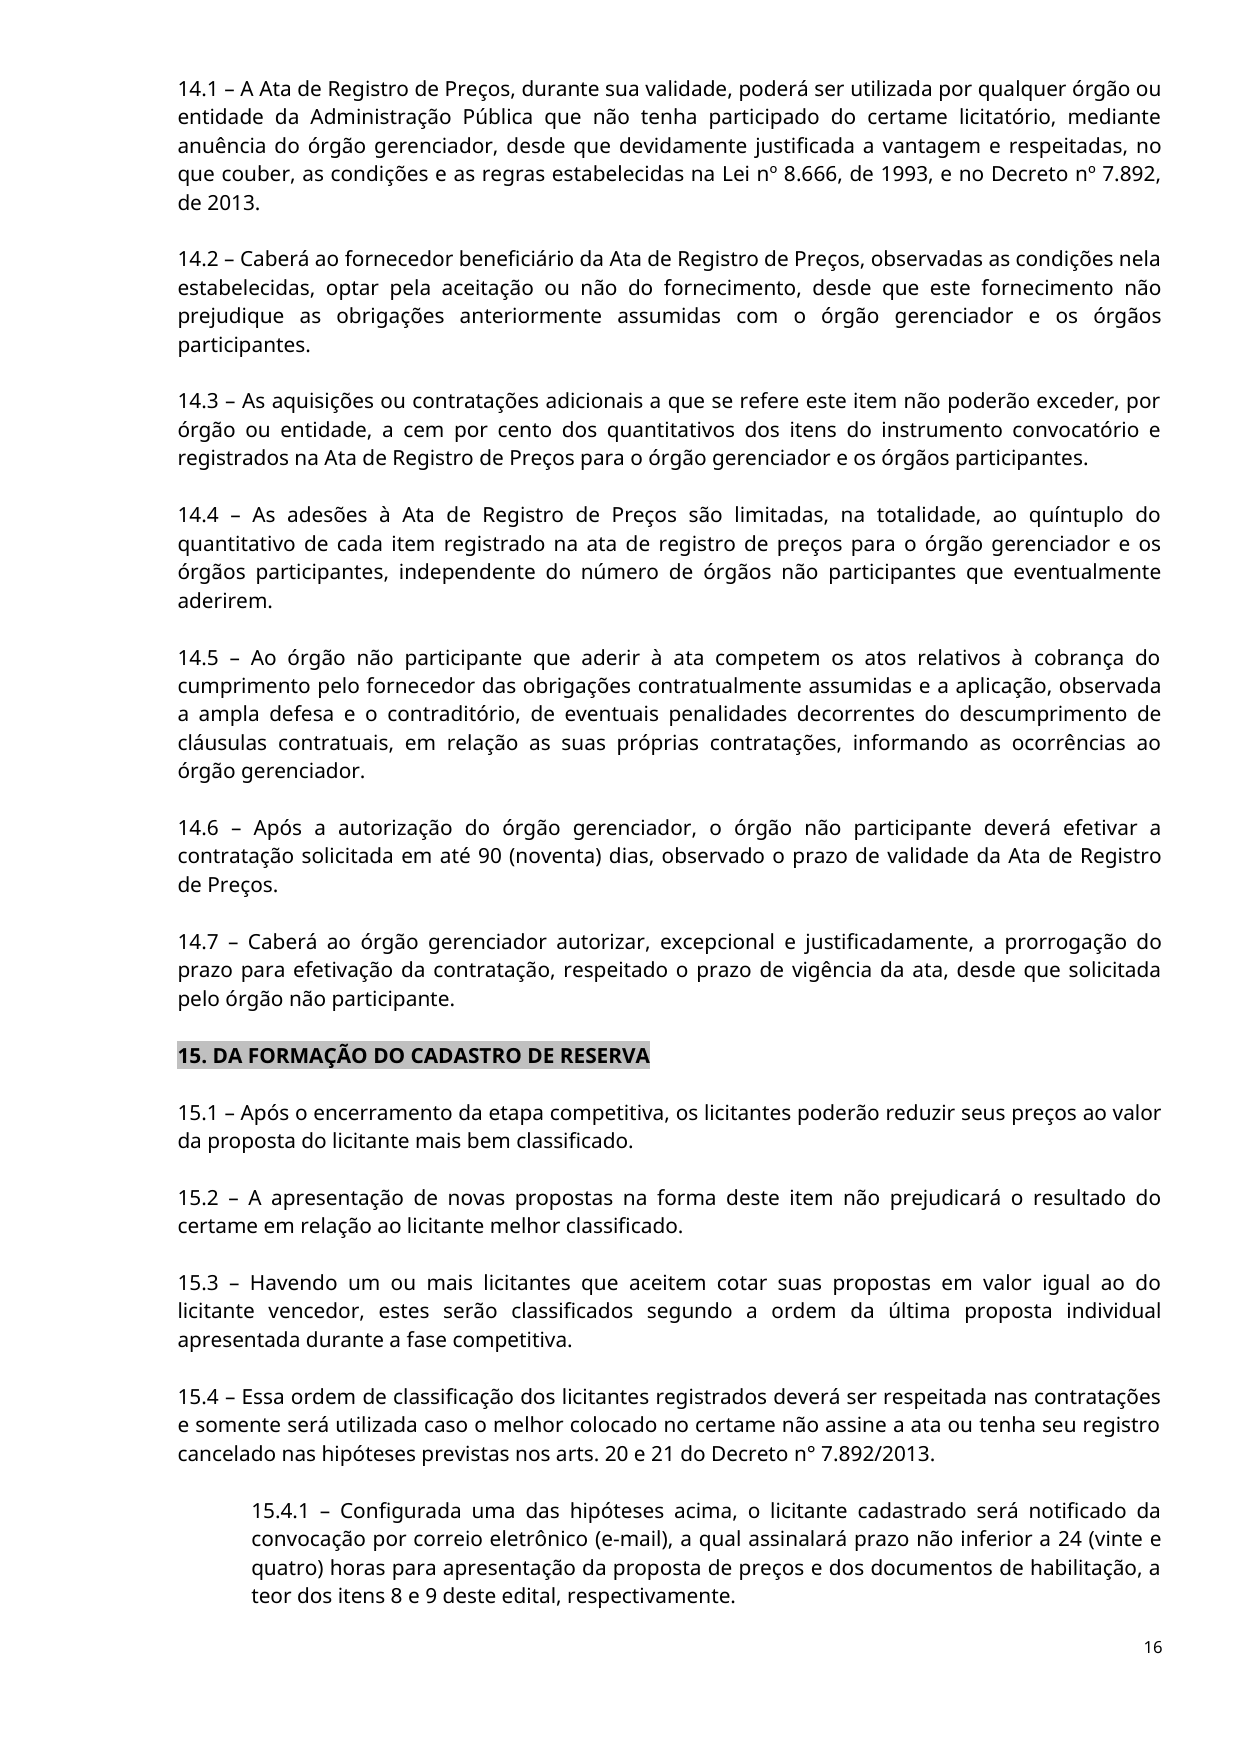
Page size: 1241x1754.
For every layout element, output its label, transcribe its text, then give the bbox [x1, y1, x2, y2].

text 15.3 – Havendo um ou mais licitantes que aceitem cotar suas propostas em valor igual ao do licitante vencedor, estes serão classificados segundo a ordem da última proposta individual apresentada durante a fase competitiva. [177, 1268, 1162, 1353]
text 14.4 – As adesões à Ata de Registro de Preços são limitadas, na totalidade, ao quíntuplo do quantitativo de cada item registrado na ata de registro de preços para o órgão gerenciador e os órgãos participantes, independente do número de órgãos não participantes que eventualmente aderirem. [177, 500, 1162, 614]
text 15.4.1 – Configurada uma das hipóteses acima, o licitante cadastrado será notificado da convocação por correio eletrônico (e-mail), a qual assinalará prazo não inferior a 24 (vinte e quatro) horas para apresentação da proposta de preços e dos documentos de habilitação, a teor dos itens 8 e 9 deste edital, respectivamente. [251, 1496, 1162, 1609]
text 15.1 – Após o encerramento da etapa competitiva, os licitantes poderão reduzir seus preços ao valor da proposta do licitante mais bem classificado. [177, 1098, 1162, 1154]
text 14.2 – Caberá ao fornecedor beneficiário da Ata de Registro de Preços, observadas as condições nela estabelecidas, optar pela aceitação ou não do fornecimento, desde que este fornecimento não prejudique as obrigações anteriormente assumidas com o órgão gerenciador e os órgãos participantes. [177, 244, 1162, 358]
text 14.3 – As aquisições ou contratações adicionais a que se refere este item não poderão exceder, por órgão ou entidade, a cem por cento dos quantitativos dos itens do instrumento convocatório e registrados na Ata de Registro de Preços para o órgão gerenciador e os órgãos participantes. [177, 387, 1162, 472]
text 14.6 – Após a autorização do órgão gerenciador, o órgão não participante deverá efetivar a contratação solicitada em até 90 (noventa) dias, observado o prazo de validade da Ata de Registro de Preços. [177, 813, 1162, 898]
text 15. DA FORMAÇÃO DO CADASTRO DE RESERVA [177, 1041, 1162, 1069]
text 15.4 – Essa ordem de classificação dos licitantes registrados deverá ser respeitada nas contratações e somente será utilizada caso o melhor colocado no certame não assine a ata ou tenha seu registro cancelado nas hipóteses previstas nos arts. 20 e 21 do Decreto n° 7.892/2013. [177, 1382, 1162, 1467]
list 14.1 – A Ata de Registro de Preços, durante sua validade, poderá ser utilizada por qualquer órgão ou entidade da Administração Pública que não tenha participado do certame licitatório, mediante anuência do órgão gerenciador, desde que devidamente justificada a vantagem e respeitadas, no que couber, as condições e as regras estabelecidas na Lei nº 8.666, de 1993, e no Decreto nº 7.892, de 2013. [177, 74, 1162, 216]
text 14.7 – Caberá ao órgão gerenciador autorizar, excepcional e justificadamente, a prorrogação do prazo para efetivação da contratação, respeitado o prazo de vigência da ata, desde que solicitada pelo órgão não participante. [177, 927, 1162, 1012]
text 14.5 – Ao órgão não participante que aderir à ata competem os atos relativos à cobrança do cumprimento pelo fornecedor das obrigações contratualmente assumidas e a aplicação, observada a ampla defesa e o contraditório, de eventuais penalidades decorrentes do descumprimento de cláusulas contratuais, em relação as suas próprias contratações, informando as ocorrências ao órgão gerenciador. [177, 643, 1162, 785]
text 15.2 – A apresentação de novas propostas na forma deste item não prejudicará o resultado do certame em relação ao licitante melhor classificado. [177, 1183, 1162, 1240]
